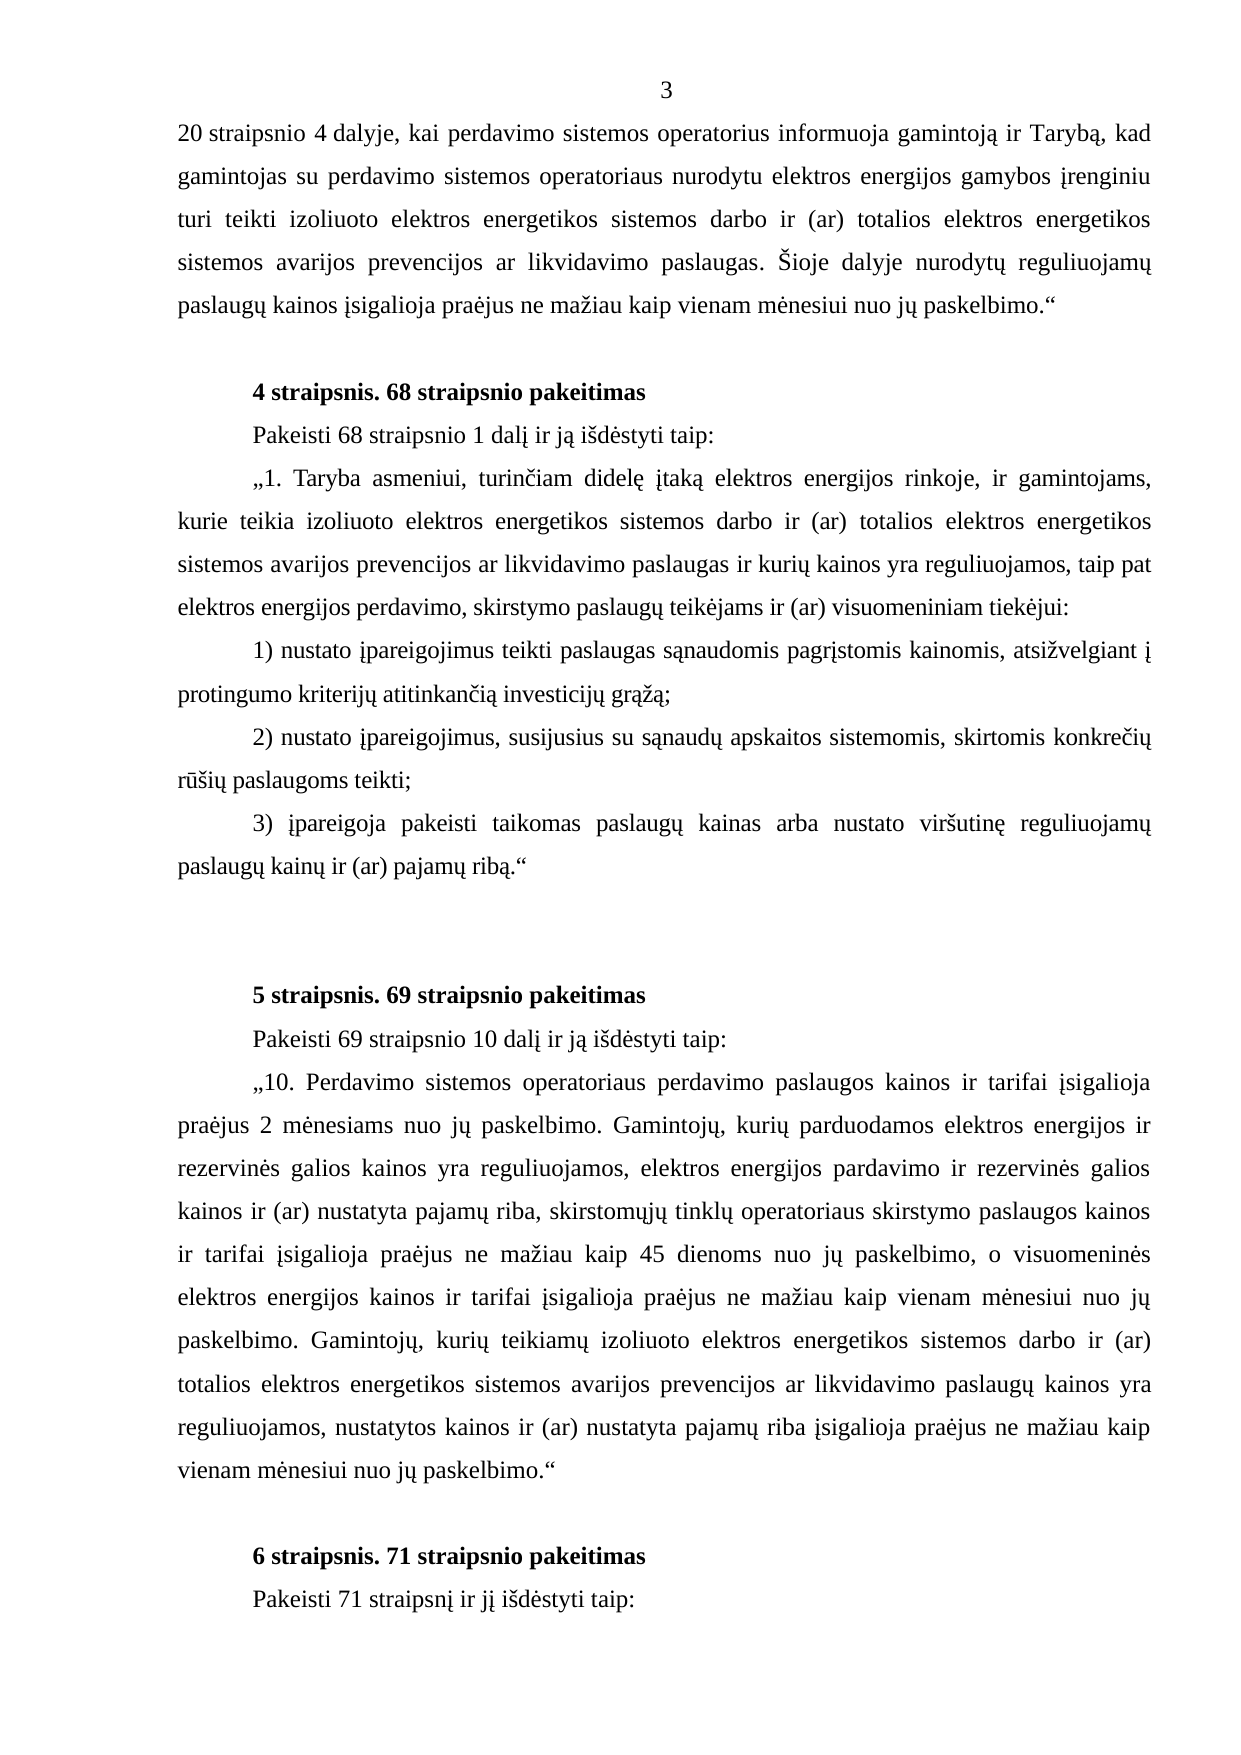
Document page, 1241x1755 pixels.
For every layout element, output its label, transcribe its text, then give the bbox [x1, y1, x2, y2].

text 4 straipsnis. 68 straipsnio pakeitimas [177, 377, 1152, 406]
text 1) nustato įpareigojimus teikti paslaugas sąnaudomis pagrįstomis kainomis, atsižvelgiant į protingumo kriterijų atitinkančią investicijų grąžą; [177, 636, 1152, 707]
text Pakeisti 69 straipsnio 10 dalį ir ją išdėstyti taip: [177, 1024, 1152, 1052]
text „1. Taryba asmeniui, turinčiam didelę įtaką elektros energijos rinkoje, ir gamintojams, kurie teikia izoliuoto elektros energetikos sistemos darbo ir (ar) totalios elektros energetikos sistemos avarijos prevencijos ar likvidavimo paslaugas ir kurių kainos yra reguliuojamos, taip pat elektros energijos perdavimo, skirstymo paslaugų teikėjams ir (ar) visuomeniniam tiekėjui: [177, 463, 1152, 621]
text 20 straipsnio 4 dalyje, kai perdavimo sistemos operatorius informuoja gamintoją ir Tarybą, kad gamintojas su perdavimo sistemos operatoriaus nurodytu elektros energijos gamybos įrenginiu turi teikti izoliuoto elektros energetikos sistemos darbo ir (ar) totalios elektros energetikos sistemos avarijos prevencijos ar likvidavimo paslaugas. Šioje dalyje nurodytų reguliuojamų paslaugų kainos įsigalioja praėjus ne mažiau kaip vienam mėnesiui nuo jų paskelbimo.“ [177, 118, 1152, 319]
text Pakeisti 68 straipsnio 1 dalį ir ją išdėstyti taip: [177, 420, 1152, 449]
text 5 straipsnis. 69 straipsnio pakeitimas [177, 981, 1152, 1009]
text Pakeisti 71 straipsnį ir jį išdėstyti taip: [177, 1584, 1152, 1613]
text 6 straipsnis. 71 straipsnio pakeitimas [177, 1541, 1152, 1570]
text „10. Perdavimo sistemos operatoriaus perdavimo paslaugos kainos ir tarifai įsigalioja praėjus 2 mėnesiams nuo jų paskelbimo. Gamintojų, kurių parduodamos elektros energijos ir rezervinės galios kainos yra reguliuojamos, elektros energijos pardavimo ir rezervinės galios kainos ir (ar) nustatyta pajamų riba, skirstomųjų tinklų operatoriaus skirstymo paslaugos kainos ir tarifai įsigalioja praėjus ne mažiau kaip 45 dienoms nuo jų paskelbimo, o visuomeninės elektros energijos kainos ir tarifai įsigalioja praėjus ne mažiau kaip vienam mėnesiui nuo jų paskelbimo. Gamintojų, kurių teikiamų izoliuoto elektros energetikos sistemos darbo ir (ar) totalios elektros energetikos sistemos avarijos prevencijos ar likvidavimo paslaugų kainos yra reguliuojamos, nustatytos kainos ir (ar) nustatyta pajamų riba įsigalioja praėjus ne mažiau kaip vienam mėnesiui nuo jų paskelbimo.“ [177, 1067, 1152, 1484]
text 3) įpareigoja pakeisti taikomas paslaugų kainas arba nustato viršutinę reguliuojamų paslaugų kainų ir (ar) pajamų ribą.“ [177, 808, 1152, 880]
text 2) nustato įpareigojimus, susijusius su sąnaudų apskaitos sistemomis, skirtomis konkrečių rūšių paslaugoms teikti; [177, 722, 1152, 794]
